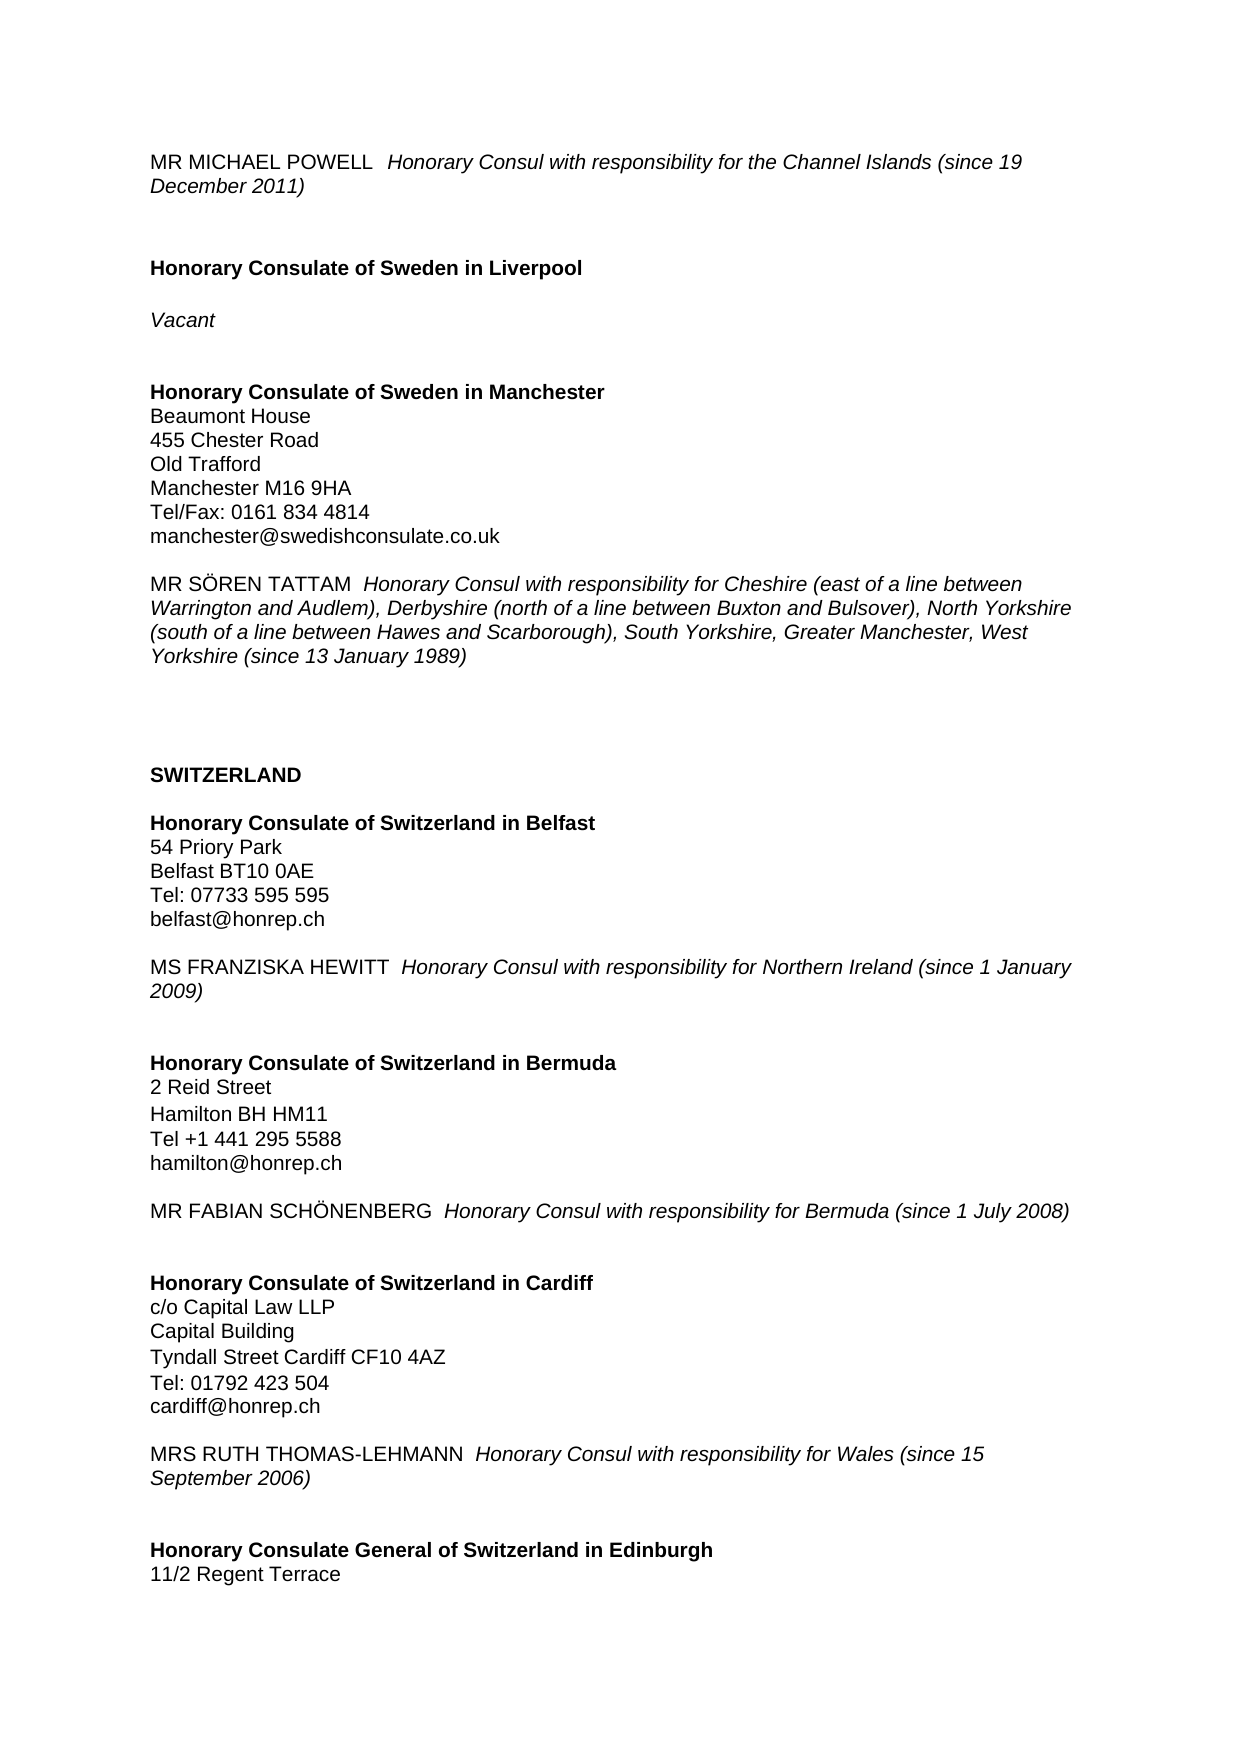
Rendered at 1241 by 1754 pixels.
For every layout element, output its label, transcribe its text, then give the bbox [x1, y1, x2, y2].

text Honorary Consulate General of Switzerland in Edinburgh [150, 1538, 1090, 1562]
text Manchester M16 9HA [150, 476, 1090, 500]
text Honorary Consulate of Switzerland in Bermuda [150, 1051, 1090, 1075]
text Tel: 01792 423 504 [150, 1370, 1090, 1394]
text Hamilton BH HM11 [150, 1099, 1090, 1127]
text SWITZERLAND [150, 763, 1090, 787]
text Honorary Consulate of Switzerland in Belfast [150, 811, 1090, 835]
text 2 Reid Street [150, 1075, 1090, 1099]
text Vacant [150, 308, 1090, 332]
text belfast@honrep.ch [150, 907, 1090, 931]
text Tyndall Street Cardiff CF10 4AZ [150, 1342, 1090, 1370]
text Tel +1 441 295 5588 [150, 1127, 1090, 1151]
text c/o Capital Law LLP [150, 1294, 1090, 1318]
text cardiff@honrep.ch [150, 1394, 1090, 1418]
text MR SÖREN TATTAM Honorary Consul with responsibility for Cheshire (east of a line between Warrington and Audlem), Derbyshire (north of a line between Buxton and Bulsover), North Yorkshire (south of a line between Hawes and Scarborough), South Yorkshire, Greater Manchester, West Yorkshire (since 13 January 1989) [150, 572, 1090, 667]
text Honorary Consulate of Switzerland in Cardiff [150, 1271, 1090, 1294]
text Old Trafford [150, 452, 1090, 476]
text Honorary Consulate of Sweden in Manchester [150, 380, 1090, 404]
text Tel: 07733 595 595 [150, 883, 1090, 907]
text MR MICHAEL POWELL Honorary Consul with responsibility for the Channel Islands (since 19 December 2011) [150, 150, 1090, 198]
text Honorary Consulate of Sweden in Liverpool [150, 255, 1090, 279]
text Tel/Fax: 0161 834 4814 [150, 500, 1090, 524]
text MR FABIAN SCHÖNENBERG Honorary Consul with responsibility for Bermuda (since 1 July 2008) [150, 1199, 1090, 1223]
text Beaumont House [150, 404, 1090, 428]
text manchester@swedishconsulate.co.uk [150, 524, 1090, 548]
text MRS RUTH THOMAS-LEHMANN Honorary Consul with responsibility for Wales (since 15 September 2006) [150, 1442, 1090, 1490]
text hamilton@honrep.ch [150, 1151, 1090, 1175]
text MS FRANZISKA HEWITT Honorary Consul with responsibility for Northern Ireland (since 1 January 2009) [150, 955, 1090, 1003]
text 455 Chester Road [150, 428, 1090, 452]
text Belfast BT10 0AE [150, 859, 1090, 883]
text 11/2 Regent Terrace [150, 1562, 1090, 1586]
text 54 Priory Park [150, 835, 1090, 859]
text Capital Building [150, 1318, 1090, 1342]
